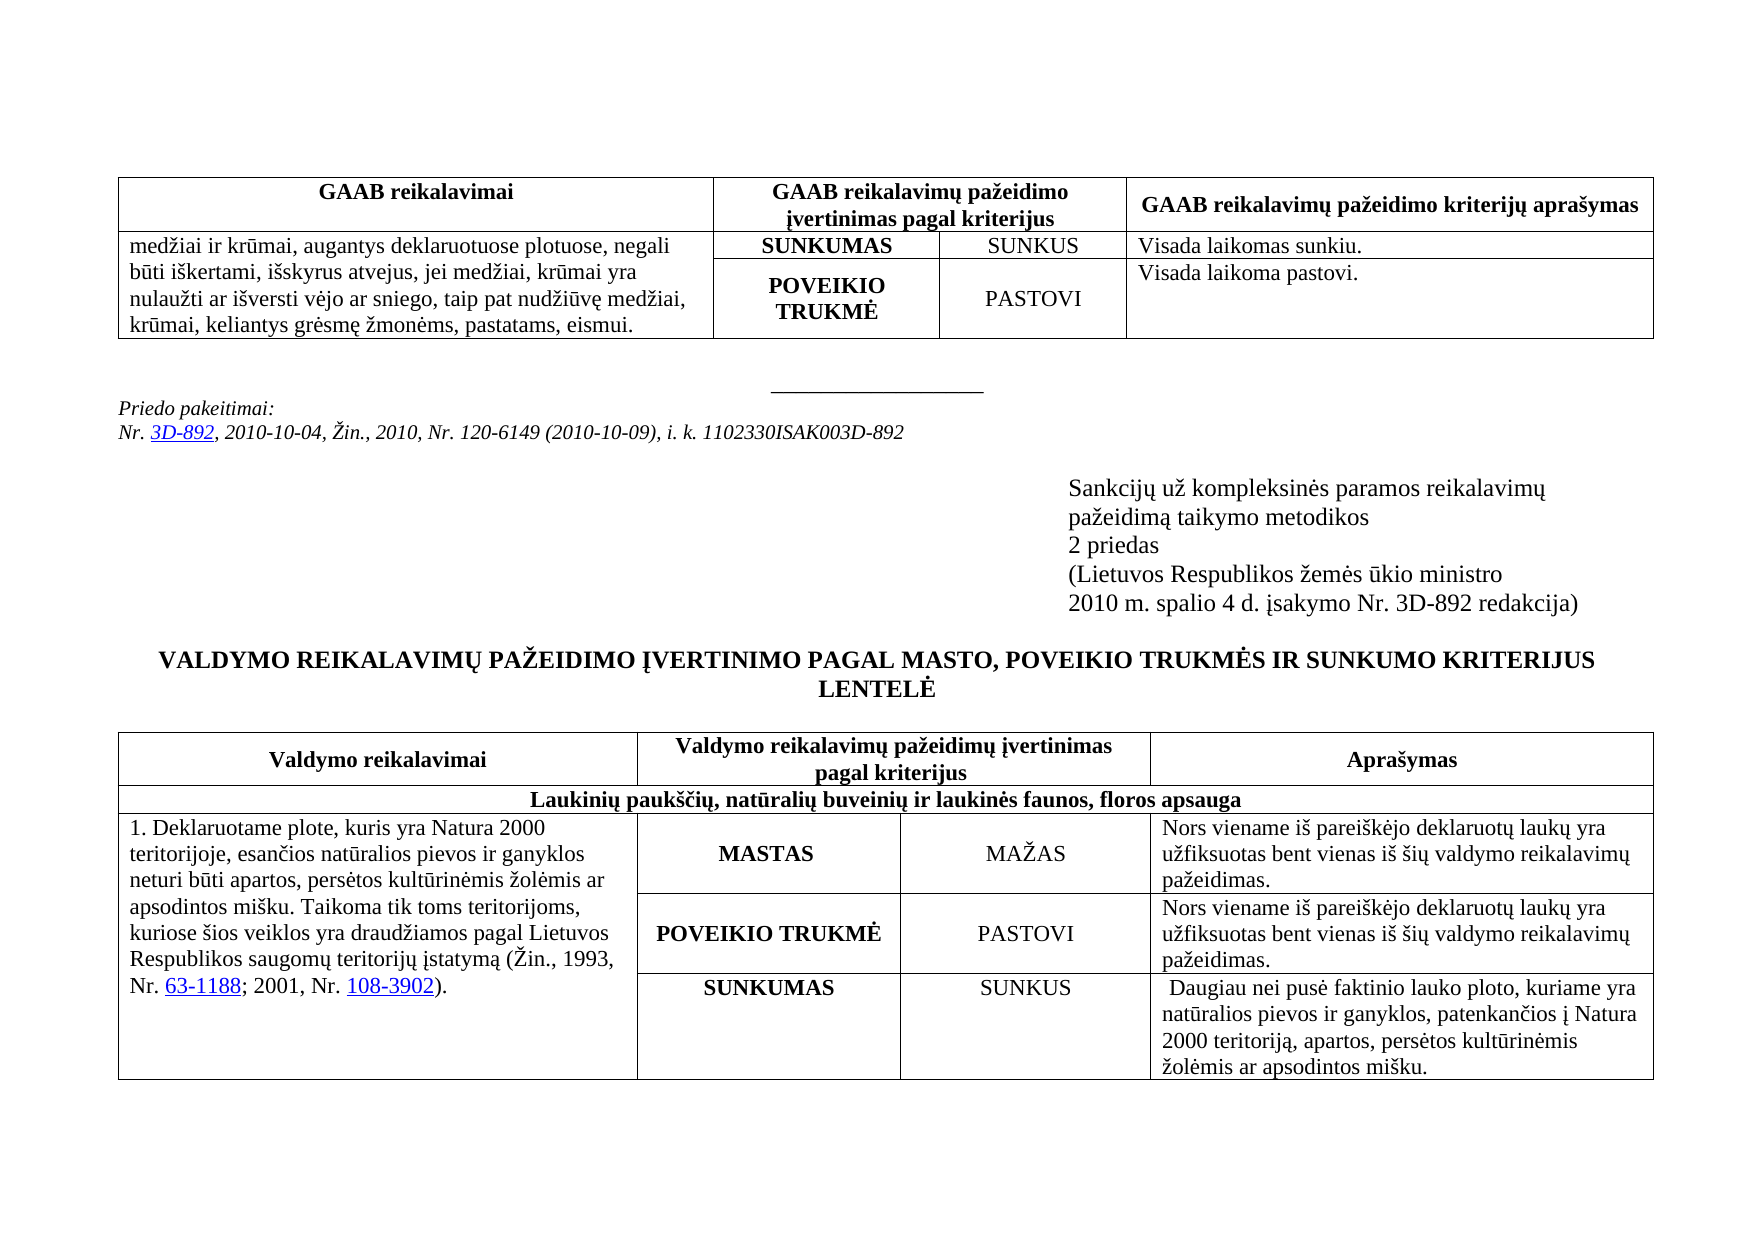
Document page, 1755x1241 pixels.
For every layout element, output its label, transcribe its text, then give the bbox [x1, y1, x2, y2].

table_cell 1. Deklaruotame plote, kuris yra Natura 2000 teritorijoje, esančios natūralios pievos ir ganyklos neturi būti apartos, persėtos kultūrinėmis žolėmis ar apsodintos mišku. Taikoma tik toms teritorijoms, kuriose šios veiklos yra draudžiamos pagal Lietuvos Respublikos saugomų teritorijų įstatymą (Žin., 1993, Nr. 63-1188; 2001, Nr. 108-3902). [119, 814, 637, 1079]
table_cell POVEIKIO TRUKMĖ [638, 894, 900, 973]
text _________________ [118, 367, 1636, 396]
text 2010 m. spalio 4 d. įsakymo Nr. 3D-892 redakcija) [1068, 588, 1636, 617]
text VALDYMO REIKALAVIMŲ PAŽEIDIMO ĮVERTINIMO PAGAL MASTO, POVEIKIO TRUKMĖS IR SUNKUMO KRITERIJUS LENTELĖ [118, 645, 1636, 703]
text (Lietuvos Respublikos žemės ūkio ministro [1068, 559, 1636, 588]
text Priedo pakeitimai: [118, 396, 1636, 420]
table_cell medžiai ir krūmai, augantys deklaruotuose plotuose, negali būti iškertami, išskyrus atvejus, jei medžiai, krūmai yra nulaužti ar išversti vėjo ar sniego, taip pat nudžiūvę medžiai, krūmai, keliantys grėsmę žmonėms, pastatams, eismui. [119, 232, 713, 337]
table_header Valdymo reikalavimai [119, 733, 637, 785]
table_cell MAŽAS [901, 814, 1150, 893]
text 2 priedas [1068, 530, 1636, 559]
table_cell Visada laikoma pastovi. [1127, 259, 1653, 337]
table_cell sunkumas [638, 974, 900, 1079]
table_header GAAB reikalavimų pažeidimo įvertinimas pagal kriterijus [714, 178, 1126, 231]
table_header Aprašymas [1151, 733, 1653, 785]
table_cell Sunkus [940, 232, 1126, 258]
table_cell PASTOVI [901, 894, 1150, 973]
table_cell SUNKUMAS [714, 232, 939, 258]
table_cell Nors viename iš pareiškėjo deklaruotų laukų yra užfiksuotas bent vienas iš šių valdymo reikalavimų pažeidimas. [1151, 894, 1653, 973]
text Sankcijų už kompleksinės paramos reikalavimų pažeidimą taikymo metodikos [1068, 473, 1636, 530]
table_header Valdymo reikalavimų pažeidimų įvertinimas pagal kriterijus [638, 733, 1150, 785]
table_header GAAB reikalavimai [119, 178, 713, 231]
table_cell POVEIKIO TRUKMĖ [714, 259, 939, 337]
table_cell SUNKUS [901, 974, 1150, 1079]
text Nr. 3D-892, 2010-10-04, Žin., 2010, Nr. 120-6149 (2010-10-09), i. k. 1102330ISAK003D-892 [118, 420, 1636, 444]
table_cell Daugiau nei pusė faktinio lauko ploto, kuriame yra natūralios pievos ir ganyklos, patenkančios į Natura 2000 teritoriją, apartos, persėtos kultūrinėmis žolėmis ar apsodintos mišku. [1151, 974, 1653, 1079]
table_header GAAB reikalavimų pažeidimo kriterijų aprašymas [1127, 178, 1653, 231]
table_cell Laukinių paukščių, natūralių buveinių ir laukinės faunos, floros apsauga [119, 786, 1653, 813]
table_cell Visada laikomas sunkiu. [1127, 232, 1653, 258]
table_cell Nors viename iš pareiškėjo deklaruotų laukų yra užfiksuotas bent vienas iš šių valdymo reikalavimų pažeidimas. [1151, 814, 1653, 893]
table_cell MASTAS [638, 814, 900, 893]
table_cell Pastovi [940, 259, 1126, 337]
